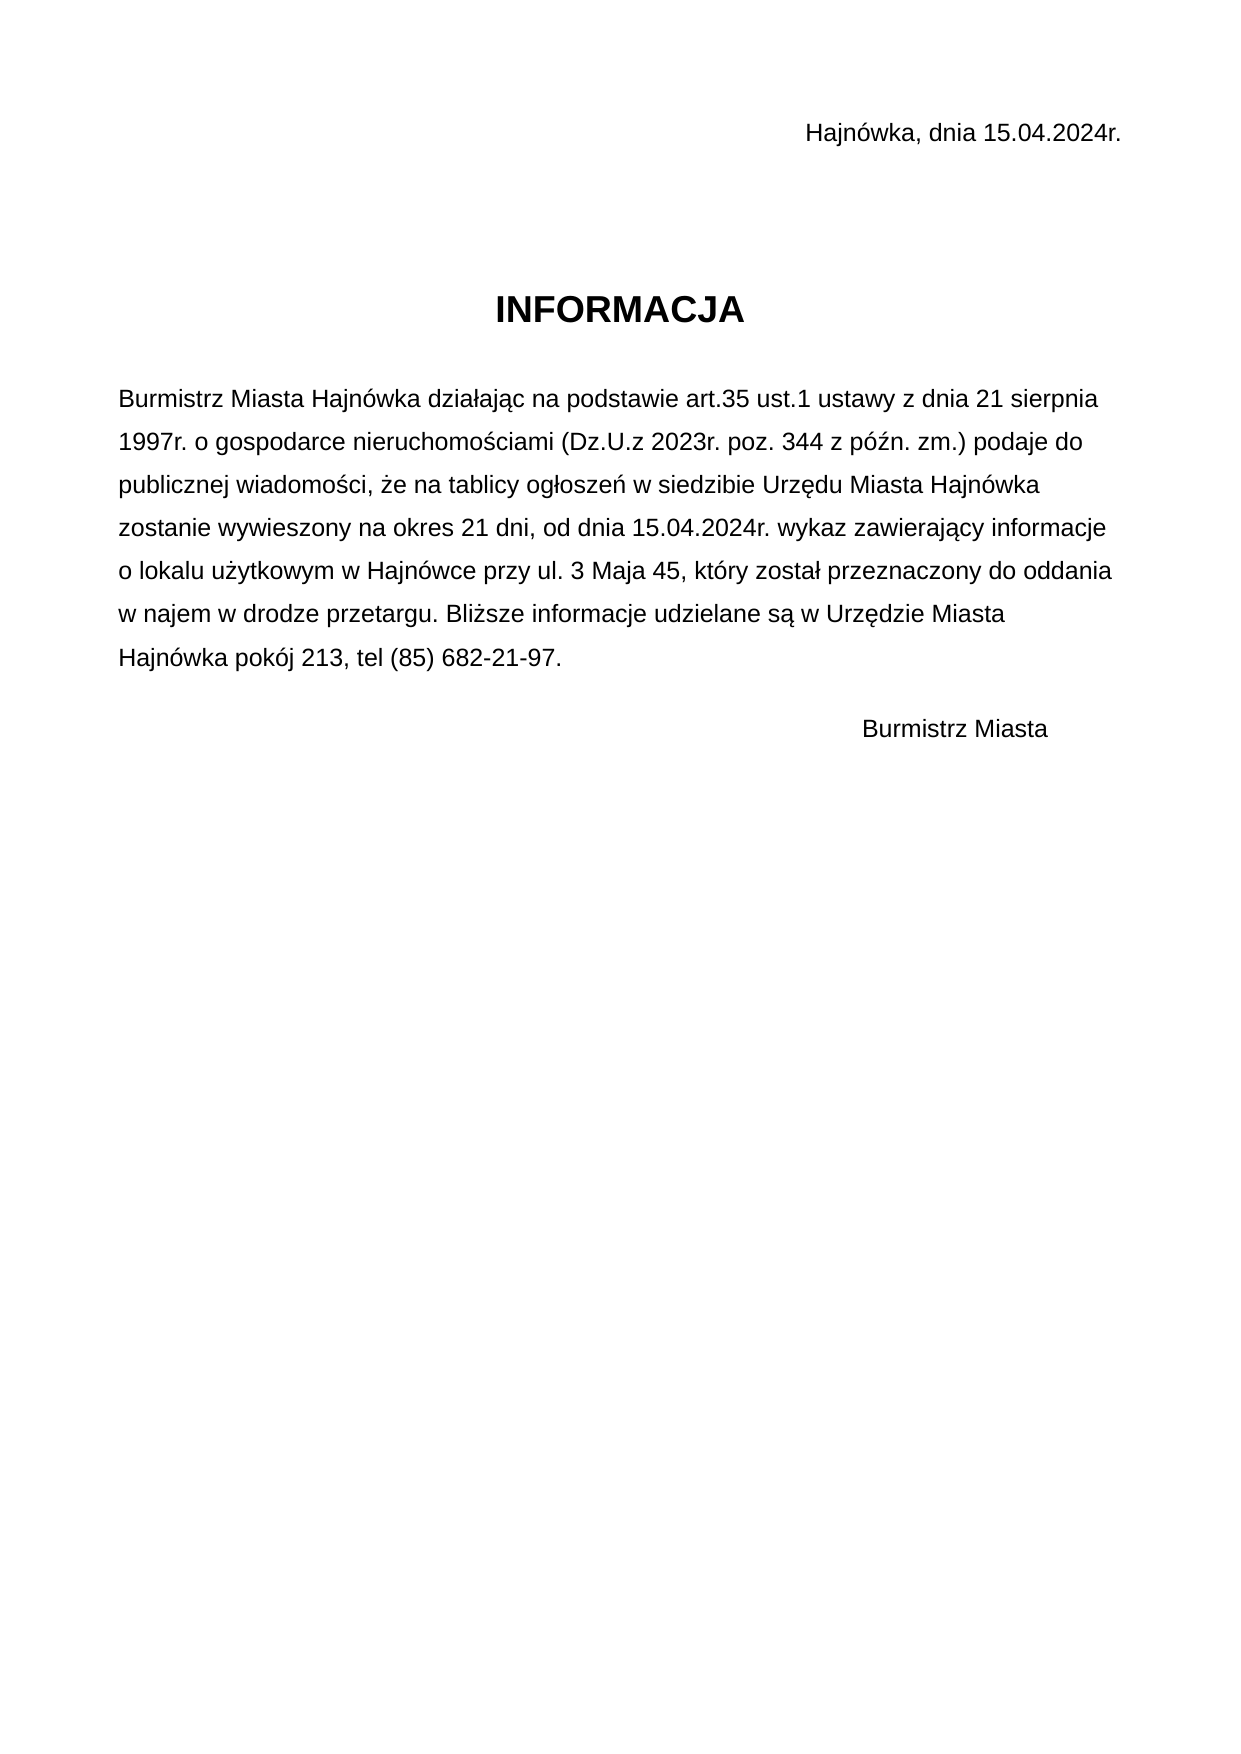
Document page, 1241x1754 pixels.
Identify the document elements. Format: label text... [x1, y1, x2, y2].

subtitle INFORMACJA [118, 287, 1122, 330]
text Burmistrz Miasta [862, 714, 1122, 743]
text Hajnówka, dnia 15.04.2024r. [118, 118, 1122, 147]
text Burmistrz Miasta Hajnówka działając na podstawie art.35 ust.1 ustawy z dnia 21 sierpnia 1997r. o gospodarce nieruchomościami (Dz.U.z 2023r. poz. 344 z późn. zm.) podaje do publicznej wiadomości, że na tablicy ogłoszeń w siedzibie Urzędu Miasta Hajnówka zostanie wywieszony na okres 21 dni, od dnia 15.04.2024r. wykaz zawierający informacje o lokalu użytkowym w Hajnówce przy ul. 3 Maja 45, który został przeznaczony do oddania w najem w drodze przetargu. Bliższe informacje udzielane są w Urzędzie Miasta Hajnówka pokój 213, tel (85) 682-21-97. [118, 384, 1122, 671]
